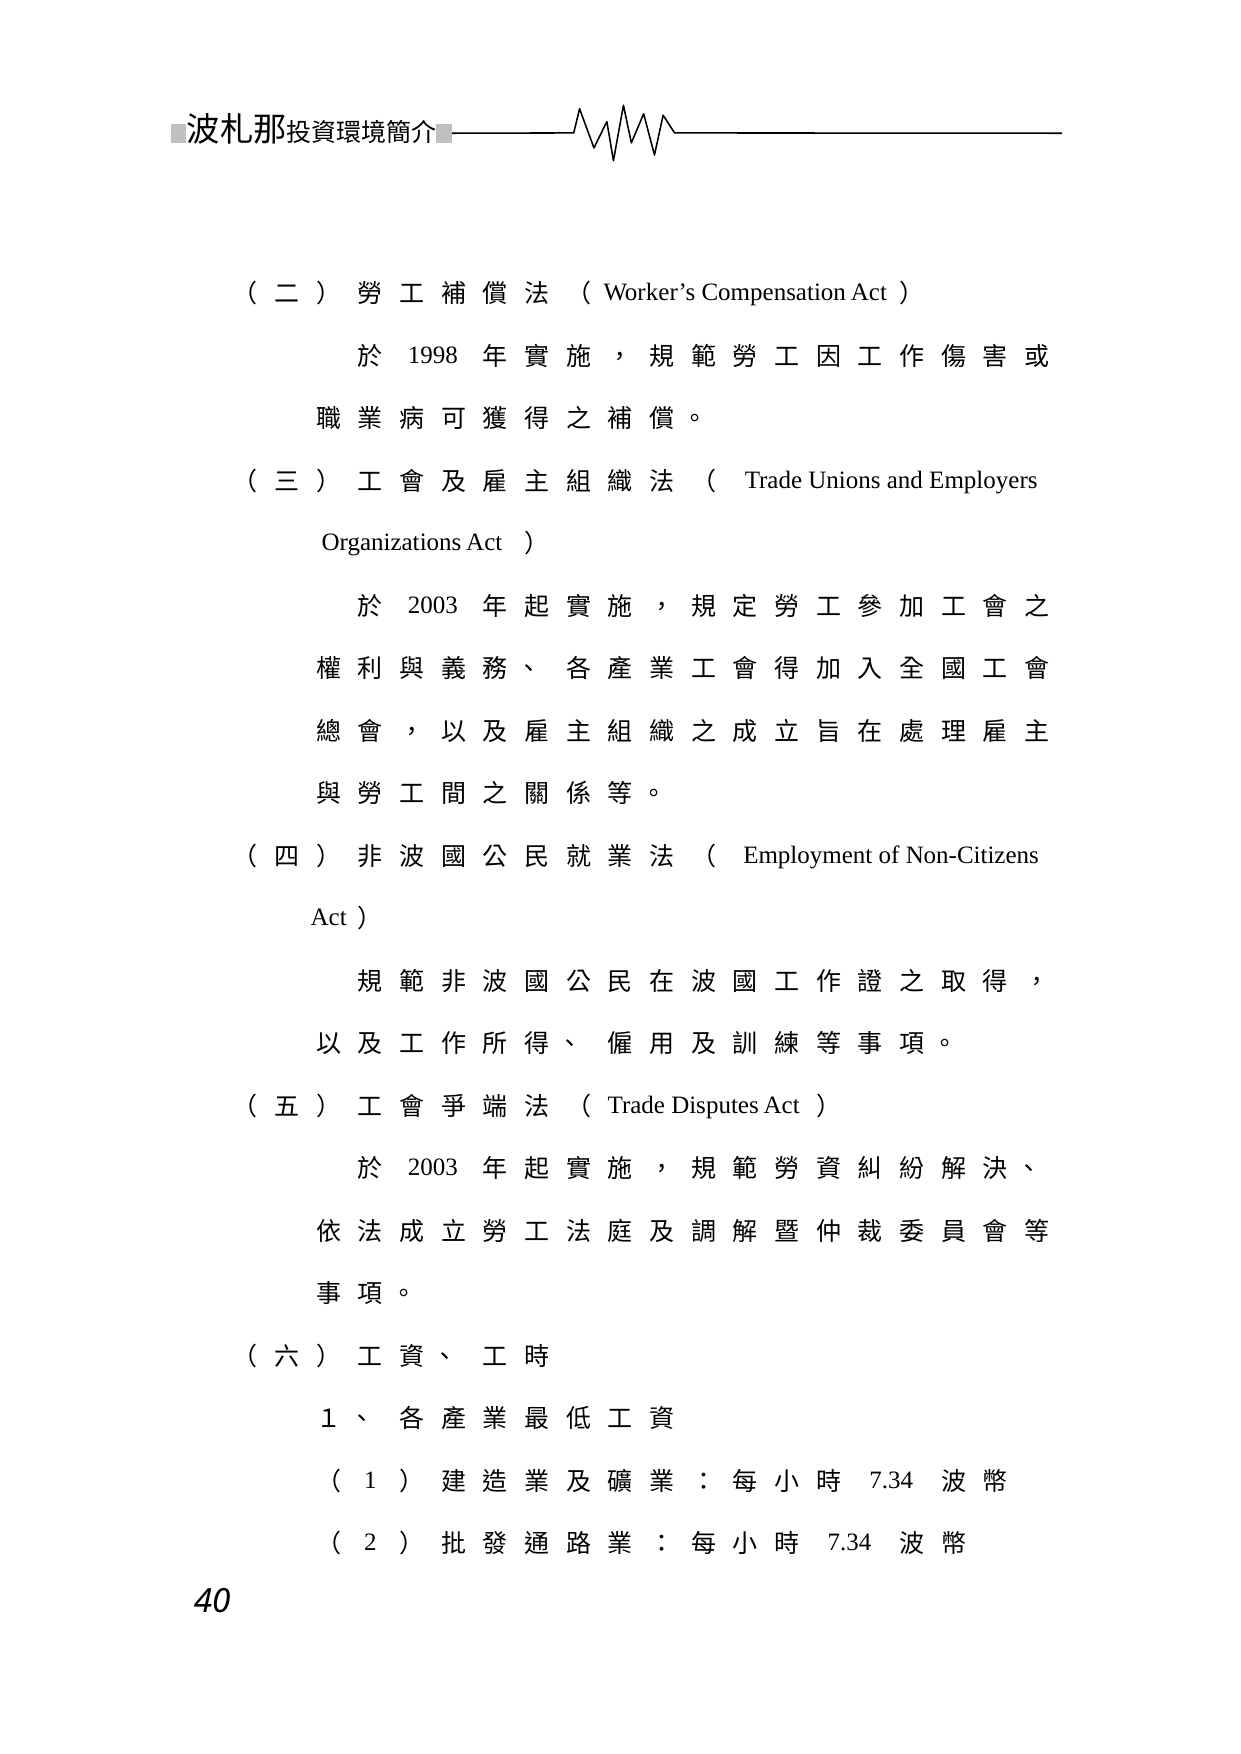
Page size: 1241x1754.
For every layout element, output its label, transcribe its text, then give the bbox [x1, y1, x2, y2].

text 於2003年起實施，規定勞工參加工會之權利與義務、各產業工會得加入全國工會總會，以及雇主組織之成立旨在處理雇主與勞工間之關係等。 [281, 563, 1058, 813]
text １、各產業最低工資 [281, 1375, 1058, 1438]
text （五）工會爭端法（Trade Disputes Act） [207, 1063, 1058, 1125]
text （三）工會及雇主組織法（Trade Unions and Employers Organizations Act） [207, 438, 1058, 563]
text 於2003年起實施，規範勞資糾紛解決、依法成立勞工法庭及調解暨仲裁委員會等事項。 [281, 1125, 1058, 1313]
text （2）批發通路業：每小時7.34波幣 [306, 1500, 1058, 1563]
text （1）建造業及礦業：每小時7.34波幣 [306, 1438, 1058, 1500]
text 規範非波國公民在波國工作證之取得，以及工作所得、僱用及訓練等事項。 [281, 938, 1058, 1063]
text （二）勞工補償法（Worker’s Compensation Act） [207, 250, 1058, 313]
text （六）工資、工時 [207, 1313, 1058, 1375]
text （四）非波國公民就業法（Employment of Non-Citizens Act） [207, 813, 1058, 938]
text 於1998年實施，規範勞工因工作傷害或職業病可獲得之補償。 [281, 313, 1058, 438]
